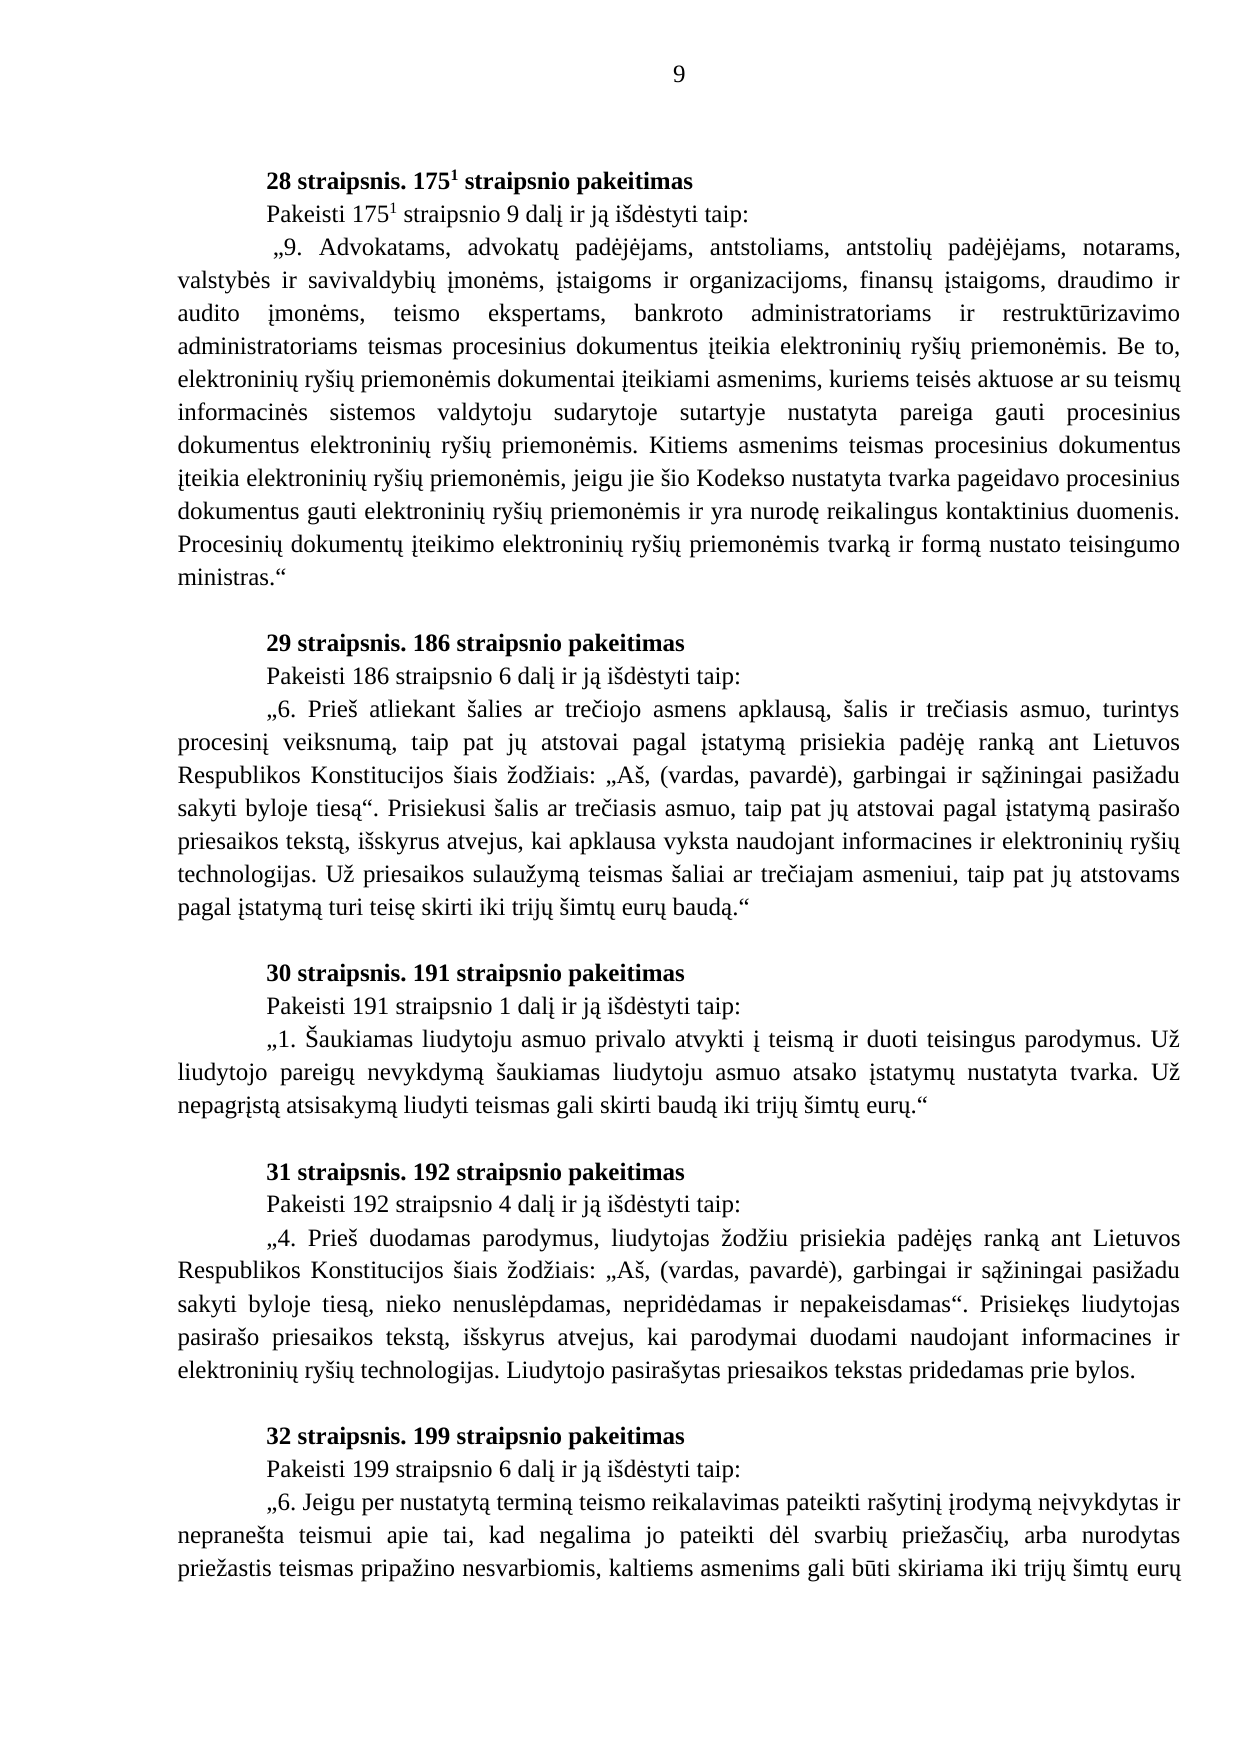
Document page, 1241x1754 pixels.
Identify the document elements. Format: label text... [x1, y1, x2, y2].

text „1. Šaukiamas liudytoju asmuo privalo atvykti į teismą ir duoti teisingus parodymus. Už liudytojo pareigų nevykdymą šaukiamas liudytoju asmuo atsako įstatymų nustatyta tvarka. Už nepagrįstą atsisakymą liudyti teismas gali skirti baudą iki trijų šimtų eurų.“ [177, 1024, 1181, 1119]
text „6. Jeigu per nustatytą terminą teismo reikalavimas pateikti rašytinį įrodymą neįvykdytas ir nepranešta teismui apie tai, kad negalima jo pateikti dėl svarbių priežasčių, arba nurodytas priežastis teismas pripažino nesvarbiomis, kaltiems asmenims gali būti skiriama iki trijų šimtų eurų [177, 1487, 1181, 1582]
text Pakeisti 1751 straipsnio 9 dalį ir ją išdėstyti taip: [177, 199, 1181, 228]
text „4. Prieš duodamas parodymus, liudytojas žodžiu prisiekia padėjęs ranką ant Lietuvos Respublikos Konstitucijos šiais žodžiais: „Aš, (vardas, pavardė), garbingai ir sąžiningai pasižadu sakyti byloje tiesą, nieko nenuslėpdamas, nepridėdamas ir nepakeisdamas“. Prisiekęs liudytojas pasirašo priesaikos tekstą, išskyrus atvejus, kai parodymai duodami naudojant informacines ir elektroninių ryšių technologijas. Liudytojo pasirašytas priesaikos tekstas pridedamas prie bylos. [177, 1223, 1181, 1383]
text 31 straipsnis. 192 straipsnio pakeitimas [177, 1157, 1181, 1185]
text Pakeisti 192 straipsnio 4 dalį ir ją išdėstyti taip: [177, 1189, 1181, 1218]
text Pakeisti 186 straipsnio 6 dalį ir ją išdėstyti taip: [177, 661, 1181, 690]
text 32 straipsnis. 199 straipsnio pakeitimas [177, 1421, 1181, 1449]
text Pakeisti 199 straipsnio 6 dalį ir ją išdėstyti taip: [177, 1454, 1181, 1482]
text 28 straipsnis. 1751 straipsnio pakeitimas [177, 166, 1181, 195]
text „6. Prieš atliekant šalies ar trečiojo asmens apklausą, šalis ir trečiasis asmuo, turintys procesinį veiksnumą, taip pat jų atstovai pagal įstatymą prisiekia padėję ranką ant Lietuvos Respublikos Konstitucijos šiais žodžiais: „Aš, (vardas, pavardė), garbingai ir sąžiningai pasižadu sakyti byloje tiesą“. Prisiekusi šalis ar trečiasis asmuo, taip pat jų atstovai pagal įstatymą pasirašo priesaikos tekstą, išskyrus atvejus, kai apklausa vyksta naudojant informacines ir elektroninių ryšių technologijas. Už priesaikos sulaužymą teismas šaliai ar trečiajam asmeniui, taip pat jų atstovams pagal įstatymą turi teisę skirti iki trijų šimtų eurų baudą.“ [177, 694, 1181, 921]
text Pakeisti 191 straipsnio 1 dalį ir ją išdėstyti taip: [177, 991, 1181, 1020]
text 30 straipsnis. 191 straipsnio pakeitimas [177, 958, 1181, 987]
text „9. Advokatams, advokatų padėjėjams, antstoliams, antstolių padėjėjams, notarams, valstybės ir savivaldybių įmonėms, įstaigoms ir organizacijoms, finansų įstaigoms, draudimo ir audito įmonėms, teismo ekspertams, bankroto administratoriams ir restruktūrizavimo administratoriams teismas procesinius dokumentus įteikia elektroninių ryšių priemonėmis. Be to, elektroninių ryšių priemonėmis dokumentai įteikiami asmenims, kuriems teisės aktuose ar su teismų informacinės sistemos valdytoju sudarytoje sutartyje nustatyta pareiga gauti procesinius dokumentus elektroninių ryšių priemonėmis. Kitiems asmenims teismas procesinius dokumentus įteikia elektroninių ryšių priemonėmis, jeigu jie šio Kodekso nustatyta tvarka pageidavo procesinius dokumentus gauti elektroninių ryšių priemonėmis ir yra nurodę reikalingus kontaktinius duomenis. Procesinių dokumentų įteikimo elektroninių ryšių priemonėmis tvarką ir formą nustato teisingumo ministras.“ [177, 232, 1181, 591]
text 29 straipsnis. 186 straipsnio pakeitimas [177, 628, 1181, 657]
